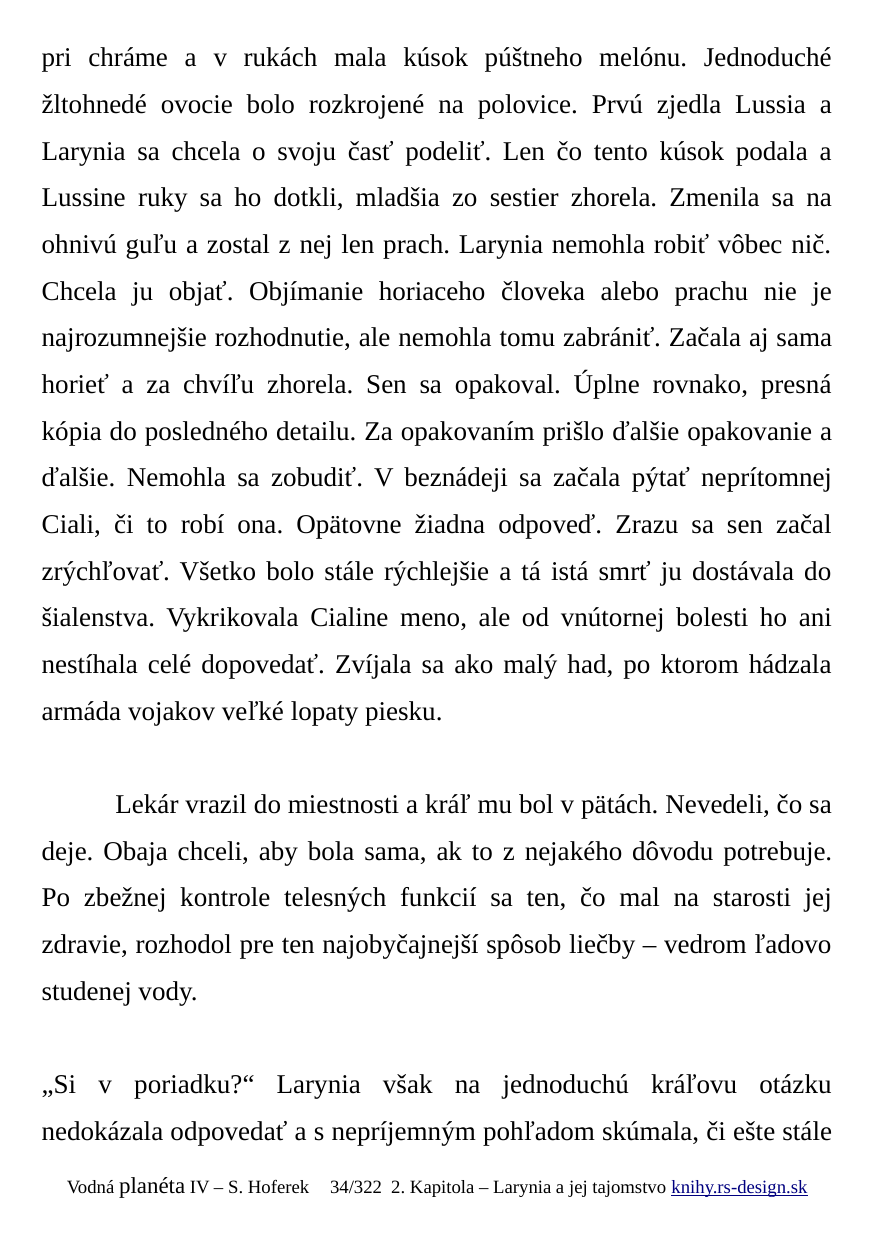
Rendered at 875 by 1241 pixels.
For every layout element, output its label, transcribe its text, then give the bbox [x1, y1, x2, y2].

text pri chráme a v rukách mala kúsok púštneho melónu. Jednoduché žltohnedé ovocie bolo rozkrojené na polovice. Prvú zjedla Lussia a Larynia sa chcela o svoju časť podeliť. Len čo tento kúsok podala a Lussine ruky sa ho dotkli, mladšia zo sestier zhorela. Zmenila sa na ohnivú guľu a zostal z nej len prach. Larynia nemohla robiť vôbec nič. Chcela ju objať. Objímanie horiaceho človeka alebo prachu nie je najrozumnejšie rozhodnutie, ale nemohla tomu zabrániť. Začala aj sama horieť a za chvíľu zhorela. Sen sa opakoval. Úplne rovnako, presná kópia do posledného detailu. Za opakovaním prišlo ďalšie opakovanie a ďalšie. Nemohla sa zobudiť. V beznádeji sa začala pýtať neprítomnej Ciali, či to robí ona. Opätovne žiadna odpoveď. Zrazu sa sen začal zrýchľovať. Všetko bolo stále rýchlejšie a tá istá smrť ju dostávala do šialenstva. Vykrikovala Cialine meno, ale od vnútornej bolesti ho ani nestíhala celé dopovedať. Zvíjala sa ako malý had, po ktorom hádzala armáda vojakov veľké lopaty piesku. [41, 41, 833, 726]
text Lekár vrazil do miestnosti a kráľ mu bol v pätách. Nevedeli, čo sa deje. Obaja chceli, aby bola sama, ak to z nejakého dôvodu potrebuje. Po zbežnej kontrole telesných funkcií sa ten, čo mal na starosti jej zdravie, rozhodol pre ten najobyčajnejší spôsob liečby – vedrom ľadovo studenej vody. [41, 788, 833, 1006]
text „Si v poriadku?“ Larynia však na jednoduchú kráľovu otázku nedokázala odpovedať a s nepríjemným pohľadom skúmala, či ešte stále [41, 1068, 833, 1146]
